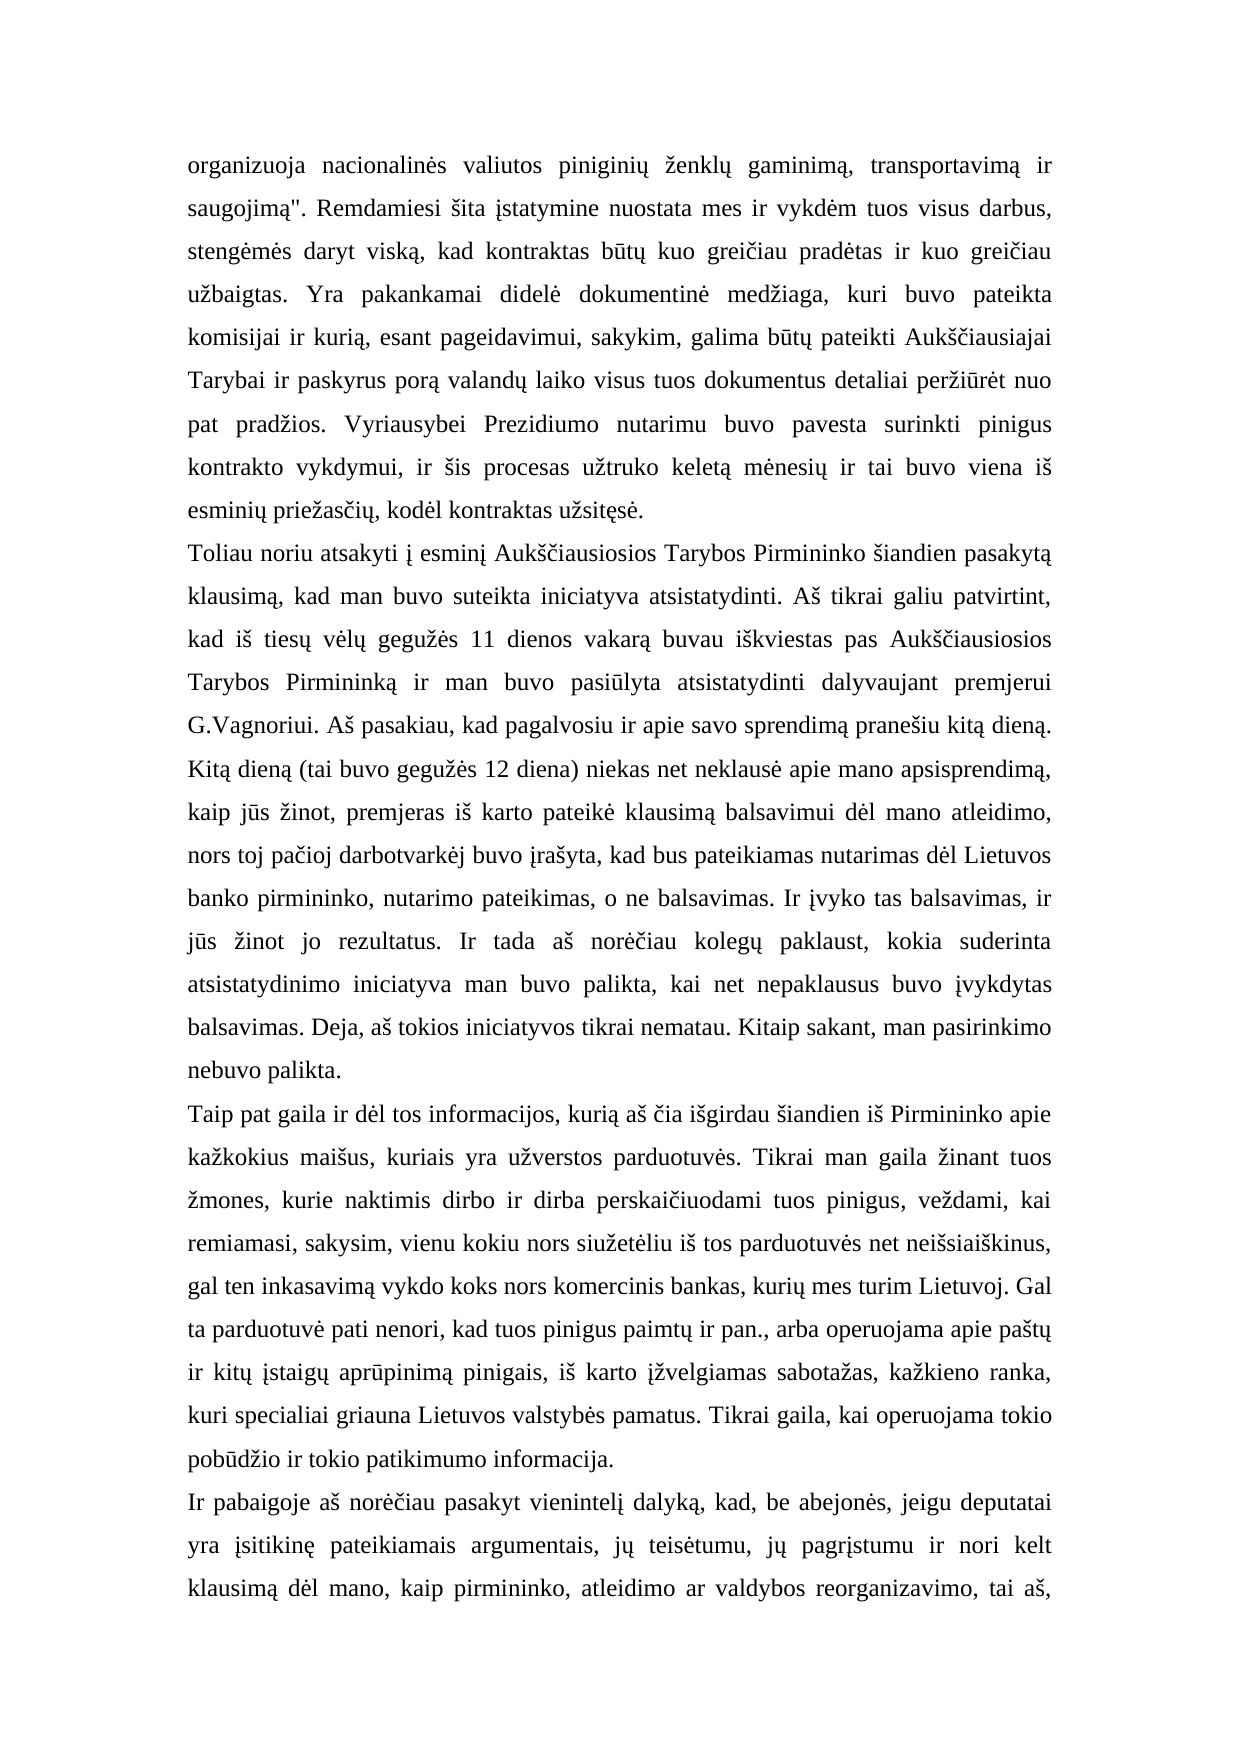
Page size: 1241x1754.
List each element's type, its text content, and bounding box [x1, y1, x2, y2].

text Ir pabaigoje aš norėčiau pasakyt vienintelį dalyką, kad, be abejonės, jeigu deputatai yra įsitikinę pateikiamais argumentais, jų teisėtumu, jų pagrįstumu ir nori kelt klausimą dėl mano, kaip pirmininko, atleidimo ar valdybos reorganizavimo, tai aš, [187, 1487, 1053, 1602]
text Taip pat gaila ir dėl tos informacijos, kurią aš čia išgirdau šiandien iš Pirmininko apie kažkokius maišus, kuriais yra užverstos parduotuvės. Tikrai man gaila žinant tuos žmones, kurie naktimis dirbo ir dirba perskaičiuodami tuos pinigus, veždami, kai remiamasi, sakysim, vienu kokiu nors siužetėliu iš tos parduotuvės net neišsiaiškinus, gal ten inkasavimą vykdo koks nors komercinis bankas, kurių mes turim Lietuvoj. Gal ta parduotuvė pati nenori, kad tuos pinigus paimtų ir pan., arba operuojama apie paštų ir kitų įstaigų aprūpinimą pinigais, iš karto įžvelgiamas sabotažas, kažkieno ranka, kuri specialiai griauna Lietuvos valstybės pamatus. Tikrai gaila, kai operuojama tokio pobūdžio ir tokio patikimumo informacija. [187, 1099, 1053, 1472]
text Toliau noriu atsakyti į esminį Aukščiausiosios Tarybos Pirmininko šiandien pasakytą klausimą, kad man buvo suteikta iniciatyva atsistatydinti. Aš tikrai galiu patvirtint, kad iš tiesų vėlų gegužės 11 dienos vakarą buvau iškviestas pas Aukščiausiosios Tarybos Pirmininką ir man buvo pasiūlyta atsistatydinti dalyvaujant premjerui G.Vagnoriui. Aš pasakiau, kad pagalvosiu ir apie savo sprendimą pranešiu kitą dieną. Kitą dieną (tai buvo gegužės 12 diena) niekas net neklausė apie mano apsisprendimą, kaip jūs žinot, premjeras iš karto pateikė klausimą balsavimui dėl mano atleidimo, nors toj pačioj darbotvarkėj buvo įrašyta, kad bus pateikiamas nutarimas dėl Lietuvos banko pirmininko, nutarimo pateikimas, o ne balsavimas. Ir įvyko tas balsavimas, ir jūs žinot jo rezultatus. Ir tada aš norėčiau kolegų paklaust, kokia suderinta atsistatydinimo iniciatyva man buvo palikta, kai net nepaklausus buvo įvykdytas balsavimas. Deja, aš tokios iniciatyvos tikrai nematau. Kitaip sakant, man pasirinkimo nebuvo palikta. [187, 538, 1053, 1084]
text organizuoja nacionalinės valiutos piniginių ženklų gaminimą, transportavimą ir saugojimą". Remdamiesi šita įstatymine nuostata mes ir vykdėm tuos visus darbus, stengėmės daryt viską, kad kontraktas būtų kuo greičiau pradėtas ir kuo greičiau užbaigtas. Yra pakankamai didelė dokumentinė medžiaga, kuri buvo pateikta komisijai ir kurią, esant pageidavimui, sakykim, galima būtų pateikti Aukščiausiajai Tarybai ir paskyrus porą valandų laiko visus tuos dokumentus detaliai peržiūrėt nuo pat pradžios. Vyriausybei Prezidiumo nutarimu buvo pavesta surinkti pinigus kontrakto vykdymui, ir šis procesas užtruko keletą mėnesių ir tai buvo viena iš esminių priežasčių, kodėl kontraktas užsitęsė. [187, 150, 1053, 524]
